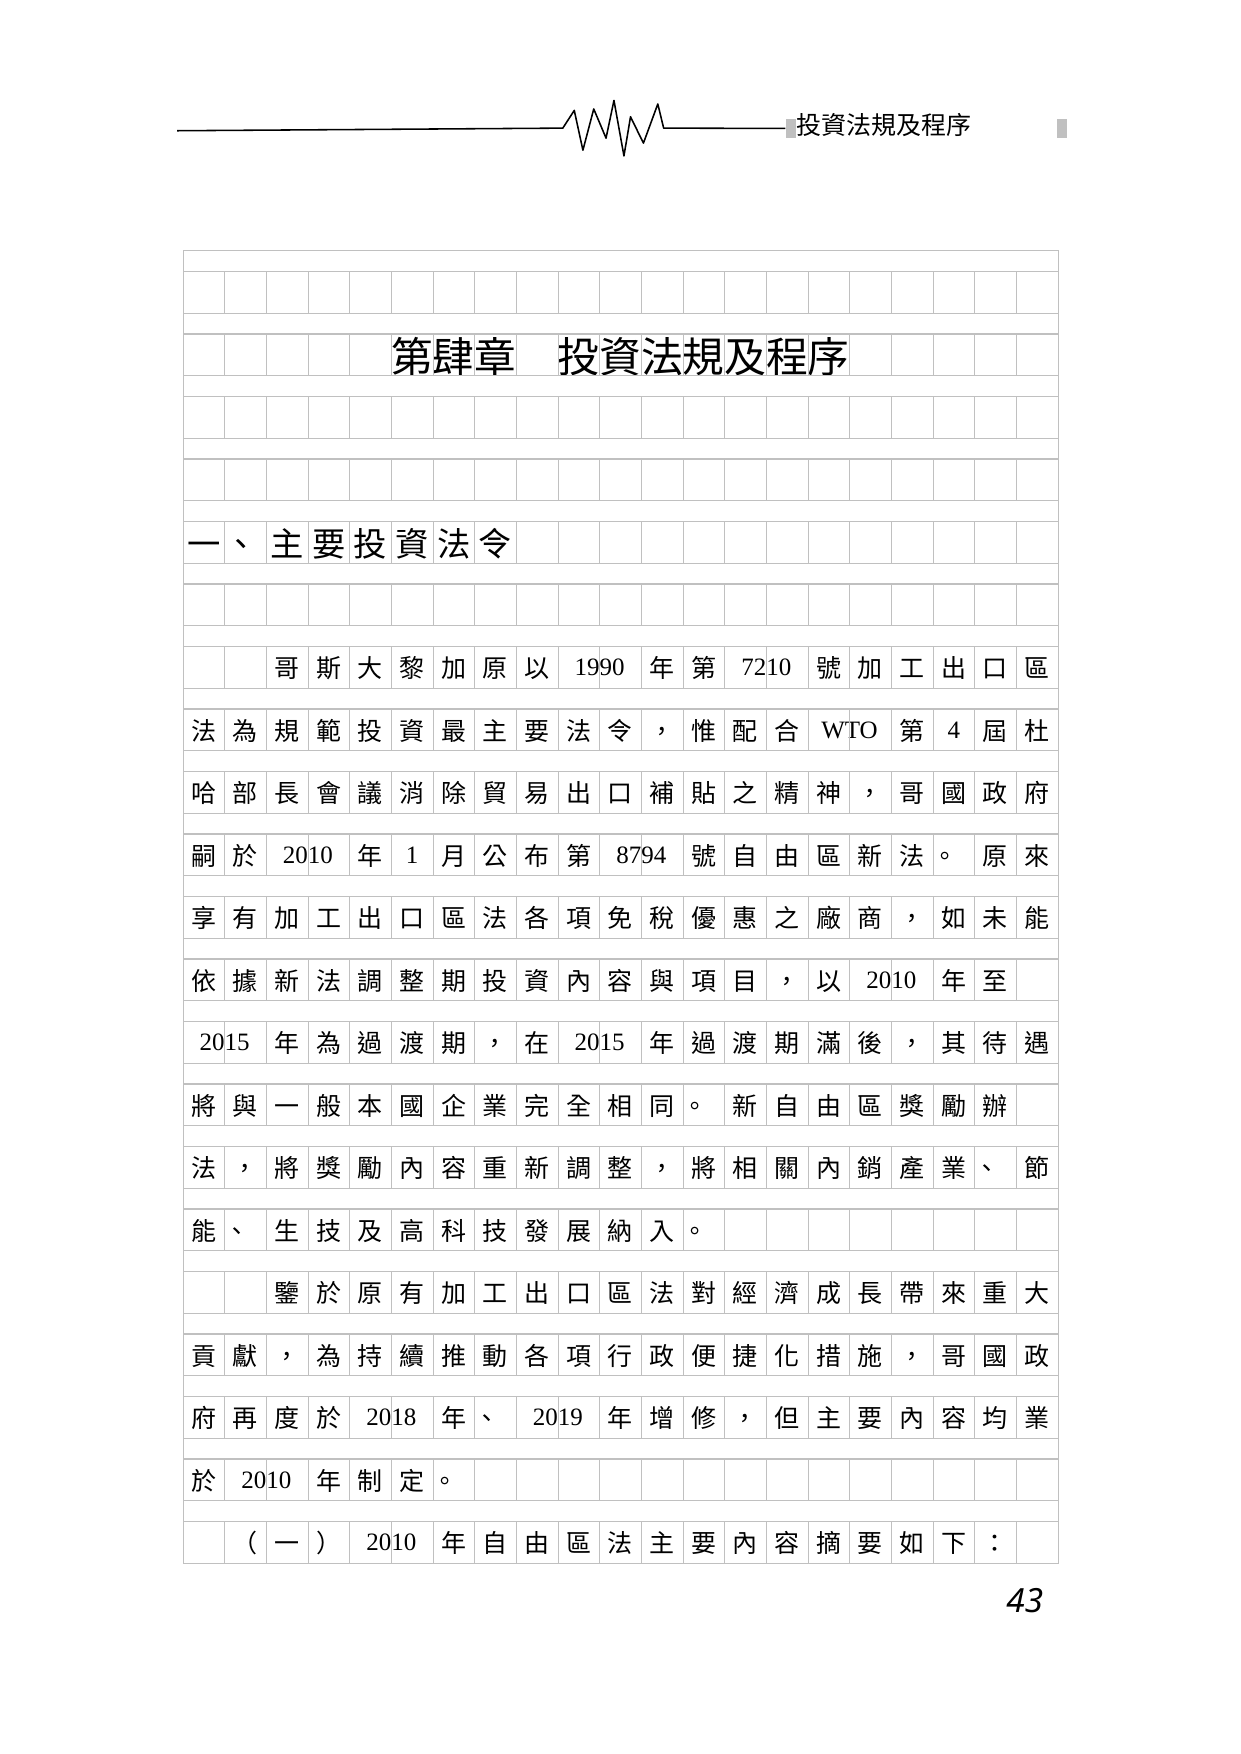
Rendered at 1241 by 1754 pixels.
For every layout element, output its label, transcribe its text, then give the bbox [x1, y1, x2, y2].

text 一、主要投資法令 [309, 522, 349, 563]
text 鑒於原有加工出口區法對經濟成長帶來重大貢獻，為持續推動各項行政便捷化措施，哥國政府再度於2018年、2019年增修，但主要內容均業於2010年制定。 [559, 1335, 599, 1375]
text （一）2010年自由區法主要內容摘要如下： [934, 1522, 974, 1563]
text 鑒於原有加工出口區法對經濟成長帶來重大貢獻，為持續推動各項行政便捷化措施，哥國政府再度於2018年、2019年增修，但主要內容均業於2010年制定。 [225, 1397, 266, 1438]
text 鑒於原有加工出口區法對經濟成長帶來重大貢獻，為持續推動各項行政便捷化措施，哥國政府再度於2018年、2019年增修，但主要內容均業於2010年制定。 [975, 1460, 1016, 1500]
text 鑒於原有加工出口區法對經濟成長帶來重大貢獻，為持續推動各項行政便捷化措施，哥國政府再度於2018年、2019年增修，但主要內容均業於2010年制定。 [684, 1460, 724, 1500]
text 鑒於原有加工出口區法對經濟成長帶來重大貢獻，為持續推動各項行政便捷化措施，哥國政府再度於2018年、2019年增修，但主要內容均業於2010年制定。 [975, 1272, 1016, 1313]
text 一、主要投資法令 [267, 522, 308, 563]
text （一）2010年自由區法主要內容摘要如下： [309, 1522, 349, 1563]
text 鑒於原有加工出口區法對經濟成長帶來重大貢獻，為持續推動各項行政便捷化措施，哥國政府再度於2018年、2019年增修，但主要內容均業於2010年制定。 [475, 1335, 516, 1375]
text 一、主要投資法令 [475, 522, 516, 563]
text 鑒於原有加工出口區法對經濟成長帶來重大貢獻，為持續推動各項行政便捷化措施，哥國政府再度於2018年、2019年增修，但主要內容均業於2010年制定。 [600, 1335, 641, 1375]
text 哥斯大黎加原以1990年第7210號加工出口區法為規範投資最主要法令，惟配合WTO第4屆杜哈部長會議消除貿易出口補貼之精神，哥國政府嗣於2010年1月公布第8794號自由區新法。原來享有加工出口區法各項免稅優惠之廠商，如未能依據新法調整期投資內容與項目，以2010年至2015年為過渡期，在2015年過渡期滿後，其待遇將與一般本國企業完全相同。新自由區獎勵辦法，將獎勵內容重新調整，將相關內銷產業、節能、生技及高科技發展納入。 [184, 1189, 1058, 1208]
text 第肆章 投資法規及程序 [892, 335, 933, 375]
text 鑒於原有加工出口區法對經濟成長帶來重大貢獻，為持續推動各項行政便捷化措施，哥國政府再度於2018年、2019年增修，但主要內容均業於2010年制定。 [809, 1335, 849, 1375]
text 鑒於原有加工出口區法對經濟成長帶來重大貢獻，為持續推動各項行政便捷化措施，哥國政府再度於2018年、2019年增修，但主要內容均業於2010年制定。 [767, 1335, 808, 1375]
text （一）2010年自由區法主要內容摘要如下： [892, 1522, 933, 1563]
text 鑒於原有加工出口區法對經濟成長帶來重大貢獻，為持續推動各項行政便捷化措施，哥國政府再度於2018年、2019年增修，但主要內容均業於2010年制定。 [892, 1272, 933, 1313]
text 第肆章 投資法規及程序 [684, 335, 724, 375]
text 鑒於原有加工出口區法對經濟成長帶來重大貢獻，為持續推動各項行政便捷化措施，哥國政府再度於2018年、2019年增修，但主要內容均業於2010年制定。 [934, 1397, 974, 1438]
text 鑒於原有加工出口區法對經濟成長帶來重大貢獻，為持續推動各項行政便捷化措施，哥國政府再度於2018年、2019年增修，但主要內容均業於2010年制定。 [184, 1335, 224, 1375]
text 第肆章 投資法規及程序 [434, 335, 474, 375]
text 鑒於原有加工出口區法對經濟成長帶來重大貢獻，為持續推動各項行政便捷化措施，哥國政府再度於2018年、2019年增修，但主要內容均業於2010年制定。 [517, 1335, 558, 1375]
text （一）2010年自由區法主要內容摘要如下： [850, 1522, 891, 1563]
text 一、主要投資法令 [975, 522, 1016, 563]
text （一）2010年自由區法主要內容摘要如下： [267, 1522, 308, 1563]
text 鑒於原有加工出口區法對經濟成長帶來重大貢獻，為持續推動各項行政便捷化措施，哥國政府再度於2018年、2019年增修，但主要內容均業於2010年制定。 [267, 1460, 308, 1500]
text 哥斯大黎加原以1990年第7210號加工出口區法為規範投資最主要法令，惟配合WTO第4屆杜哈部長會議消除貿易出口補貼之精神，哥國政府嗣於2010年1月公布第8794號自由區新法。原來享有加工出口區法各項免稅優惠之廠商，如未能依據新法調整期投資內容與項目，以2010年至2015年為過渡期，在2015年過渡期滿後，其待遇將與一般本國企業完全相同。新自由區獎勵辦法，將獎勵內容重新調整，將相關內銷產業、節能、生技及高科技發展納入。 [184, 1064, 1058, 1083]
text 鑒於原有加工出口區法對經濟成長帶來重大貢獻，為持續推動各項行政便捷化措施，哥國政府再度於2018年、2019年增修，但主要內容均業於2010年制定。 [434, 1397, 474, 1438]
text 第肆章 投資法規及程序 [1017, 335, 1058, 375]
text 鑒於原有加工出口區法對經濟成長帶來重大貢獻，為持續推動各項行政便捷化措施，哥國政府再度於2018年、2019年增修，但主要內容均業於2010年制定。 [434, 1272, 474, 1313]
text 鑒於原有加工出口區法對經濟成長帶來重大貢獻，為持續推動各項行政便捷化措施，哥國政府再度於2018年、2019年增修，但主要內容均業於2010年制定。 [517, 1397, 558, 1438]
text 鑒於原有加工出口區法對經濟成長帶來重大貢獻，為持續推動各項行政便捷化措施，哥國政府再度於2018年、2019年增修，但主要內容均業於2010年制定。 [850, 1272, 891, 1313]
text （一）2010年自由區法主要內容摘要如下： [434, 1522, 474, 1563]
text 一、主要投資法令 [517, 522, 558, 563]
text 第肆章 投資法規及程序 [184, 314, 1058, 333]
text （一）2010年自由區法主要內容摘要如下： [725, 1522, 766, 1563]
text 鑒於原有加工出口區法對經濟成長帶來重大貢獻，為持續推動各項行政便捷化措施，哥國政府再度於2018年、2019年增修，但主要內容均業於2010年制定。 [267, 1335, 308, 1375]
text 鑒於原有加工出口區法對經濟成長帶來重大貢獻，為持續推動各項行政便捷化措施，哥國政府再度於2018年、2019年增修，但主要內容均業於2010年制定。 [850, 1397, 891, 1438]
text 第肆章 投資法規及程序 [975, 335, 1016, 375]
text 鑒於原有加工出口區法對經濟成長帶來重大貢獻，為持續推動各項行政便捷化措施，哥國政府再度於2018年、2019年增修，但主要內容均業於2010年制定。 [184, 1397, 224, 1438]
text （一）2010年自由區法主要內容摘要如下： [207, 1501, 1058, 1521]
text 鑒於原有加工出口區法對經濟成長帶來重大貢獻，為持續推動各項行政便捷化措施，哥國政府再度於2018年、2019年增修，但主要內容均業於2010年制定。 [1017, 1272, 1058, 1313]
text （一）2010年自由區法主要內容摘要如下： [1017, 1522, 1058, 1563]
text 鑒於原有加工出口區法對經濟成長帶來重大貢獻，為持續推動各項行政便捷化措施，哥國政府再度於2018年、2019年增修，但主要內容均業於2010年制定。 [475, 1397, 516, 1438]
text 鑒於原有加工出口區法對經濟成長帶來重大貢獻，為持續推動各項行政便捷化措施，哥國政府再度於2018年、2019年增修，但主要內容均業於2010年制定。 [600, 1460, 641, 1500]
text （一）2010年自由區法主要內容摘要如下： [975, 1522, 1016, 1563]
text 鑒於原有加工出口區法對經濟成長帶來重大貢獻，為持續推動各項行政便捷化措施，哥國政府再度於2018年、2019年增修，但主要內容均業於2010年制定。 [392, 1460, 433, 1500]
text 鑒於原有加工出口區法對經濟成長帶來重大貢獻，為持續推動各項行政便捷化措施，哥國政府再度於2018年、2019年增修，但主要內容均業於2010年制定。 [642, 1272, 683, 1313]
text 哥斯大黎加原以1990年第7210號加工出口區法為規範投資最主要法令，惟配合WTO第4屆杜哈部長會議消除貿易出口補貼之精神，哥國政府嗣於2010年1月公布第8794號自由區新法。原來享有加工出口區法各項免稅優惠之廠商，如未能依據新法調整期投資內容與項目，以2010年至2015年為過渡期，在2015年過渡期滿後，其待遇將與一般本國企業完全相同。新自由區獎勵辦法，將獎勵內容重新調整，將相關內銷產業、節能、生技及高科技發展納入。 [184, 751, 1058, 771]
text 第肆章 投資法規及程序 [225, 335, 266, 375]
text 鑒於原有加工出口區法對經濟成長帶來重大貢獻，為持續推動各項行政便捷化措施，哥國政府再度於2018年、2019年增修，但主要內容均業於2010年制定。 [517, 1272, 558, 1313]
text 鑒於原有加工出口區法對經濟成長帶來重大貢獻，為持續推動各項行政便捷化措施，哥國政府再度於2018年、2019年增修，但主要內容均業於2010年制定。 [309, 1272, 349, 1313]
text 一、主要投資法令 [350, 522, 391, 563]
text 鑒於原有加工出口區法對經濟成長帶來重大貢獻，為持續推動各項行政便捷化措施，哥國政府再度於2018年、2019年增修，但主要內容均業於2010年制定。 [475, 1272, 516, 1313]
text （一）2010年自由區法主要內容摘要如下： [642, 1522, 683, 1563]
text 第肆章 投資法規及程序 [559, 335, 599, 375]
text 第肆章 投資法規及程序 [392, 335, 433, 375]
text （一）2010年自由區法主要內容摘要如下： [517, 1522, 558, 1563]
text （一）2010年自由區法主要內容摘要如下： [392, 1522, 433, 1563]
text 鑒於原有加工出口區法對經濟成長帶來重大貢獻，為持續推動各項行政便捷化措施，哥國政府再度於2018年、2019年增修，但主要內容均業於2010年制定。 [1017, 1397, 1058, 1438]
text 鑒於原有加工出口區法對經濟成長帶來重大貢獻，為持續推動各項行政便捷化措施，哥國政府再度於2018年、2019年增修，但主要內容均業於2010年制定。 [350, 1397, 391, 1438]
text 第肆章 投資法規及程序 [725, 335, 766, 375]
text 鑒於原有加工出口區法對經濟成長帶來重大貢獻，為持續推動各項行政便捷化措施，哥國政府再度於2018年、2019年增修，但主要內容均業於2010年制定。 [892, 1460, 933, 1500]
text （一）2010年自由區法主要內容摘要如下： [684, 1522, 724, 1563]
text 第肆章 投資法規及程序 [767, 335, 808, 375]
text 鑒於原有加工出口區法對經濟成長帶來重大貢獻，為持續推動各項行政便捷化措施，哥國政府再度於2018年、2019年增修，但主要內容均業於2010年制定。 [642, 1335, 683, 1375]
text 第肆章 投資法規及程序 [934, 335, 974, 375]
text 第肆章 投資法規及程序 [642, 335, 683, 375]
text 鑒於原有加工出口區法對經濟成長帶來重大貢獻，為持續推動各項行政便捷化措施，哥國政府再度於2018年、2019年增修，但主要內容均業於2010年制定。 [809, 1460, 849, 1500]
text 第肆章 投資法規及程序 [267, 335, 308, 375]
text 一、主要投資法令 [225, 522, 266, 563]
text 鑒於原有加工出口區法對經濟成長帶來重大貢獻，為持續推動各項行政便捷化措施，哥國政府再度於2018年、2019年增修，但主要內容均業於2010年制定。 [184, 1439, 1058, 1458]
text 鑒於原有加工出口區法對經濟成長帶來重大貢獻，為持續推動各項行政便捷化措施，哥國政府再度於2018年、2019年增修，但主要內容均業於2010年制定。 [475, 1460, 516, 1500]
text 鑒於原有加工出口區法對經濟成長帶來重大貢獻，為持續推動各項行政便捷化措施，哥國政府再度於2018年、2019年增修，但主要內容均業於2010年制定。 [600, 1272, 641, 1313]
text 哥斯大黎加原以1990年第7210號加工出口區法為規範投資最主要法令，惟配合WTO第4屆杜哈部長會議消除貿易出口補貼之精神，哥國政府嗣於2010年1月公布第8794號自由區新法。原來享有加工出口區法各項免稅優惠之廠商，如未能依據新法調整期投資內容與項目，以2010年至2015年為過渡期，在2015年過渡期滿後，其待遇將與一般本國企業完全相同。新自由區獎勵辦法，將獎勵內容重新調整，將相關內銷產業、節能、生技及高科技發展納入。 [184, 876, 1058, 896]
text 鑒於原有加工出口區法對經濟成長帶來重大貢獻，為持續推動各項行政便捷化措施，哥國政府再度於2018年、2019年增修，但主要內容均業於2010年制定。 [725, 1335, 766, 1375]
text 一、主要投資法令 [767, 522, 808, 563]
text 鑒於原有加工出口區法對經濟成長帶來重大貢獻，為持續推動各項行政便捷化措施，哥國政府再度於2018年、2019年增修，但主要內容均業於2010年制定。 [684, 1397, 724, 1438]
text 鑒於原有加工出口區法對經濟成長帶來重大貢獻，為持續推動各項行政便捷化措施，哥國政府再度於2018年、2019年增修，但主要內容均業於2010年制定。 [684, 1335, 724, 1375]
text 一、主要投資法令 [184, 522, 224, 563]
text 一、主要投資法令 [559, 522, 599, 563]
text 一、主要投資法令 [392, 522, 433, 563]
text 鑒於原有加工出口區法對經濟成長帶來重大貢獻，為持續推動各項行政便捷化措施，哥國政府再度於2018年、2019年增修，但主要內容均業於2010年制定。 [767, 1397, 808, 1438]
text （一）2010年自由區法主要內容摘要如下： [475, 1522, 516, 1563]
text 鑒於原有加工出口區法對經濟成長帶來重大貢獻，為持續推動各項行政便捷化措施，哥國政府再度於2018年、2019年增修，但主要內容均業於2010年制定。 [809, 1397, 849, 1438]
text 第肆章 投資法規及程序 [309, 335, 349, 375]
text 第肆章 投資法規及程序 [475, 335, 516, 375]
text 鑒於原有加工出口區法對經濟成長帶來重大貢獻，為持續推動各項行政便捷化措施，哥國政府再度於2018年、2019年增修，但主要內容均業於2010年制定。 [184, 1460, 224, 1500]
text 鑒於原有加工出口區法對經濟成長帶來重大貢獻，為持續推動各項行政便捷化措施，哥國政府再度於2018年、2019年增修，但主要內容均業於2010年制定。 [309, 1460, 349, 1500]
text （一）2010年自由區法主要內容摘要如下： [767, 1522, 808, 1563]
text 一、主要投資法令 [1017, 522, 1058, 563]
text 鑒於原有加工出口區法對經濟成長帶來重大貢獻，為持續推動各項行政便捷化措施，哥國政府再度於2018年、2019年增修，但主要內容均業於2010年制定。 [350, 1460, 391, 1500]
text 鑒於原有加工出口區法對經濟成長帶來重大貢獻，為持續推動各項行政便捷化措施，哥國政府再度於2018年、2019年增修，但主要內容均業於2010年制定。 [309, 1335, 349, 1375]
text 鑒於原有加工出口區法對經濟成長帶來重大貢獻，為持續推動各項行政便捷化措施，哥國政府再度於2018年、2019年增修，但主要內容均業於2010年制定。 [725, 1272, 766, 1313]
text 哥斯大黎加原以1990年第7210號加工出口區法為規範投資最主要法令，惟配合WTO第4屆杜哈部長會議消除貿易出口補貼之精神，哥國政府嗣於2010年1月公布第8794號自由區新法。原來享有加工出口區法各項免稅優惠之廠商，如未能依據新法調整期投資內容與項目，以2010年至2015年為過渡期，在2015年過渡期滿後，其待遇將與一般本國企業完全相同。新自由區獎勵辦法，將獎勵內容重新調整，將相關內銷產業、節能、生技及高科技發展納入。 [184, 1001, 1058, 1021]
text 一、主要投資法令 [642, 522, 683, 563]
text （一）2010年自由區法主要內容摘要如下： [600, 1522, 641, 1563]
text 鑒於原有加工出口區法對經濟成長帶來重大貢獻，為持續推動各項行政便捷化措施，哥國政府再度於2018年、2019年增修，但主要內容均業於2010年制定。 [559, 1460, 599, 1500]
text 第肆章 投資法規及程序 [600, 335, 641, 375]
text 鑒於原有加工出口區法對經濟成長帶來重大貢獻，為持續推動各項行政便捷化措施，哥國政府再度於2018年、2019年增修，但主要內容均業於2010年制定。 [225, 1335, 266, 1375]
text 鑒於原有加工出口區法對經濟成長帶來重大貢獻，為持續推動各項行政便捷化措施，哥國政府再度於2018年、2019年增修，但主要內容均業於2010年制定。 [850, 1335, 891, 1375]
text 哥斯大黎加原以1990年第7210號加工出口區法為規範投資最主要法令，惟配合WTO第4屆杜哈部長會議消除貿易出口補貼之精神，哥國政府嗣於2010年1月公布第8794號自由區新法。原來享有加工出口區法各項免稅優惠之廠商，如未能依據新法調整期投資內容與項目，以2010年至2015年為過渡期，在2015年過渡期滿後，其待遇將與一般本國企業完全相同。新自由區獎勵辦法，將獎勵內容重新調整，將相關內銷產業、節能、生技及高科技發展納入。 [184, 626, 1058, 646]
text 鑒於原有加工出口區法對經濟成長帶來重大貢獻，為持續推動各項行政便捷化措施，哥國政府再度於2018年、2019年增修，但主要內容均業於2010年制定。 [350, 1272, 391, 1313]
text 一、主要投資法令 [934, 522, 974, 563]
text 鑒於原有加工出口區法對經濟成長帶來重大貢獻，為持續推動各項行政便捷化措施，哥國政府再度於2018年、2019年增修，但主要內容均業於2010年制定。 [225, 1272, 266, 1313]
text 第肆章 投資法規及程序 [392, 343, 410, 375]
text 鑒於原有加工出口區法對經濟成長帶來重大貢獻，為持續推動各項行政便捷化措施，哥國政府再度於2018年、2019年增修，但主要內容均業於2010年制定。 [642, 1460, 683, 1500]
text 鑒於原有加工出口區法對經濟成長帶來重大貢獻，為持續推動各項行政便捷化措施，哥國政府再度於2018年、2019年增修，但主要內容均業於2010年制定。 [267, 1397, 308, 1438]
text 哥斯大黎加原以1990年第7210號加工出口區法為規範投資最主要法令，惟配合WTO第4屆杜哈部長會議消除貿易出口補貼之精神，哥國政府嗣於2010年1月公布第8794號自由區新法。原來享有加工出口區法各項免稅優惠之廠商，如未能依據新法調整期投資內容與項目，以2010年至2015年為過渡期，在2015年過渡期滿後，其待遇將與一般本國企業完全相同。新自由區獎勵辦法，將獎勵內容重新調整，將相關內銷產業、節能、生技及高科技發展納入。 [184, 814, 1058, 833]
text 鑒於原有加工出口區法對經濟成長帶來重大貢獻，為持續推動各項行政便捷化措施，哥國政府再度於2018年、2019年增修，但主要內容均業於2010年制定。 [725, 1397, 766, 1438]
text 鑒於原有加工出口區法對經濟成長帶來重大貢獻，為持續推動各項行政便捷化措施，哥國政府再度於2018年、2019年增修，但主要內容均業於2010年制定。 [434, 1460, 474, 1500]
text 一、主要投資法令 [434, 522, 474, 563]
text 哥斯大黎加原以1990年第7210號加工出口區法為規範投資最主要法令，惟配合WTO第4屆杜哈部長會議消除貿易出口補貼之精神，哥國政府嗣於2010年1月公布第8794號自由區新法。原來享有加工出口區法各項免稅優惠之廠商，如未能依據新法調整期投資內容與項目，以2010年至2015年為過渡期，在2015年過渡期滿後，其待遇將與一般本國企業完全相同。新自由區獎勵辦法，將獎勵內容重新調整，將相關內銷產業、節能、生技及高科技發展納入。 [184, 689, 1058, 708]
text 第肆章 投資法規及程序 [517, 335, 558, 375]
text 鑒於原有加工出口區法對經濟成長帶來重大貢獻，為持續推動各項行政便捷化措施，哥國政府再度於2018年、2019年增修，但主要內容均業於2010年制定。 [1017, 1335, 1058, 1375]
text 哥斯大黎加原以1990年第7210號加工出口區法為規範投資最主要法令，惟配合WTO第4屆杜哈部長會議消除貿易出口補貼之精神，哥國政府嗣於2010年1月公布第8794號自由區新法。原來享有加工出口區法各項免稅優惠之廠商，如未能依據新法調整期投資內容與項目，以2010年至2015年為過渡期，在2015年過渡期滿後，其待遇將與一般本國企業完全相同。新自由區獎勵辦法，將獎勵內容重新調整，將相關內銷產業、節能、生技及高科技發展納入。 [184, 1126, 1058, 1146]
text 鑒於原有加工出口區法對經濟成長帶來重大貢獻，為持續推動各項行政便捷化措施，哥國政府再度於2018年、2019年增修，但主要內容均業於2010年制定。 [225, 1460, 266, 1500]
text 鑒於原有加工出口區法對經濟成長帶來重大貢獻，為持續推動各項行政便捷化措施，哥國政府再度於2018年、2019年增修，但主要內容均業於2010年制定。 [184, 1314, 1058, 1333]
text 鑒於原有加工出口區法對經濟成長帶來重大貢獻，為持續推動各項行政便捷化措施，哥國政府再度於2018年、2019年增修，但主要內容均業於2010年制定。 [642, 1397, 683, 1438]
text 鑒於原有加工出口區法對經濟成長帶來重大貢獻，為持續推動各項行政便捷化措施，哥國政府再度於2018年、2019年增修，但主要內容均業於2010年制定。 [434, 1335, 474, 1375]
text 鑒於原有加工出口區法對經濟成長帶來重大貢獻，為持續推動各項行政便捷化措施，哥國政府再度於2018年、2019年增修，但主要內容均業於2010年制定。 [392, 1272, 433, 1313]
text 鑒於原有加工出口區法對經濟成長帶來重大貢獻，為持續推動各項行政便捷化措施，哥國政府再度於2018年、2019年增修，但主要內容均業於2010年制定。 [1017, 1460, 1058, 1500]
text 鑒於原有加工出口區法對經濟成長帶來重大貢獻，為持續推動各項行政便捷化措施，哥國政府再度於2018年、2019年增修，但主要內容均業於2010年制定。 [809, 1272, 849, 1313]
text 一、主要投資法令 [684, 522, 724, 563]
text 鑒於原有加工出口區法對經濟成長帶來重大貢獻，為持續推動各項行政便捷化措施，哥國政府再度於2018年、2019年增修，但主要內容均業於2010年制定。 [975, 1397, 1016, 1438]
text （一）2010年自由區法主要內容摘要如下： [809, 1522, 849, 1563]
text 第肆章 投資法規及程序 [350, 335, 391, 375]
text 第肆章 投資法規及程序 [738, 342, 758, 365]
text 一、主要投資法令 [892, 522, 933, 563]
text 鑒於原有加工出口區法對經濟成長帶來重大貢獻，為持續推動各項行政便捷化措施，哥國政府再度於2018年、2019年增修，但主要內容均業於2010年制定。 [892, 1397, 933, 1438]
text 鑒於原有加工出口區法對經濟成長帶來重大貢獻，為持續推動各項行政便捷化措施，哥國政府再度於2018年、2019年增修，但主要內容均業於2010年制定。 [684, 1272, 724, 1313]
text 一、主要投資法令 [809, 522, 849, 563]
text 鑒於原有加工出口區法對經濟成長帶來重大貢獻，為持續推動各項行政便捷化措施，哥國政府再度於2018年、2019年增修，但主要內容均業於2010年制定。 [725, 1460, 766, 1500]
text 第肆章 投資法規及程序 [850, 335, 891, 375]
text 一、主要投資法令 [600, 522, 641, 563]
text 鑒於原有加工出口區法對經濟成長帶來重大貢獻，為持續推動各項行政便捷化措施，哥國政府再度於2018年、2019年增修，但主要內容均業於2010年制定。 [975, 1335, 1016, 1375]
text 鑒於原有加工出口區法對經濟成長帶來重大貢獻，為持續推動各項行政便捷化措施，哥國政府再度於2018年、2019年增修，但主要內容均業於2010年制定。 [350, 1335, 391, 1375]
text （一）2010年自由區法主要內容摘要如下： [559, 1522, 599, 1563]
text 鑒於原有加工出口區法對經濟成長帶來重大貢獻，為持續推動各項行政便捷化措施，哥國政府再度於2018年、2019年增修，但主要內容均業於2010年制定。 [850, 1460, 891, 1500]
text 鑒於原有加工出口區法對經濟成長帶來重大貢獻，為持續推動各項行政便捷化措施，哥國政府再度於2018年、2019年增修，但主要內容均業於2010年制定。 [267, 1272, 308, 1313]
text 第肆章 投資法規及程序 [184, 335, 224, 375]
text 鑒於原有加工出口區法對經濟成長帶來重大貢獻，為持續推動各項行政便捷化措施，哥國政府再度於2018年、2019年增修，但主要內容均業於2010年制定。 [392, 1335, 433, 1375]
text 鑒於原有加工出口區法對經濟成長帶來重大貢獻，為持續推動各項行政便捷化措施，哥國政府再度於2018年、2019年增修，但主要內容均業於2010年制定。 [184, 1376, 1058, 1396]
text 第肆章 投資法規及程序 [809, 335, 849, 375]
text 一、主要投資法令 [184, 501, 1058, 521]
text 一、主要投資法令 [725, 522, 766, 563]
text （一）2010年自由區法主要內容摘要如下： [207, 1522, 224, 1563]
text 鑒於原有加工出口區法對經濟成長帶來重大貢獻，為持續推動各項行政便捷化措施，哥國政府再度於2018年、2019年增修，但主要內容均業於2010年制定。 [184, 1272, 224, 1313]
text 鑒於原有加工出口區法對經濟成長帶來重大貢獻，為持續推動各項行政便捷化措施，哥國政府再度於2018年、2019年增修，但主要內容均業於2010年制定。 [767, 1272, 808, 1313]
text 鑒於原有加工出口區法對經濟成長帶來重大貢獻，為持續推動各項行政便捷化措施，哥國政府再度於2018年、2019年增修，但主要內容均業於2010年制定。 [559, 1272, 599, 1313]
text 哥斯大黎加原以1990年第7210號加工出口區法為規範投資最主要法令，惟配合WTO第4屆杜哈部長會議消除貿易出口補貼之精神，哥國政府嗣於2010年1月公布第8794號自由區新法。原來享有加工出口區法各項免稅優惠之廠商，如未能依據新法調整期投資內容與項目，以2010年至2015年為過渡期，在2015年過渡期滿後，其待遇將與一般本國企業完全相同。新自由區獎勵辦法，將獎勵內容重新調整，將相關內銷產業、節能、生技及高科技發展納入。 [184, 939, 1058, 958]
text 鑒於原有加工出口區法對經濟成長帶來重大貢獻，為持續推動各項行政便捷化措施，哥國政府再度於2018年、2019年增修，但主要內容均業於2010年制定。 [600, 1397, 641, 1438]
text 鑒於原有加工出口區法對經濟成長帶來重大貢獻，為持續推動各項行政便捷化措施，哥國政府再度於2018年、2019年增修，但主要內容均業於2010年制定。 [892, 1335, 933, 1375]
text （一）2010年自由區法主要內容摘要如下： [225, 1522, 266, 1563]
text 一、主要投資法令 [850, 522, 891, 563]
text 鑒於原有加工出口區法對經濟成長帶來重大貢獻，為持續推動各項行政便捷化措施，哥國政府再度於2018年、2019年增修，但主要內容均業於2010年制定。 [934, 1272, 974, 1313]
text 鑒於原有加工出口區法對經濟成長帶來重大貢獻，為持續推動各項行政便捷化措施，哥國政府再度於2018年、2019年增修，但主要內容均業於2010年制定。 [934, 1460, 974, 1500]
text 鑒於原有加工出口區法對經濟成長帶來重大貢獻，為持續推動各項行政便捷化措施，哥國政府再度於2018年、2019年增修，但主要內容均業於2010年制定。 [767, 1460, 808, 1500]
text 鑒於原有加工出口區法對經濟成長帶來重大貢獻，為持續推動各項行政便捷化措施，哥國政府再度於2018年、2019年增修，但主要內容均業於2010年制定。 [559, 1397, 599, 1438]
text （一）2010年自由區法主要內容摘要如下： [350, 1522, 391, 1563]
text 鑒於原有加工出口區法對經濟成長帶來重大貢獻，為持續推動各項行政便捷化措施，哥國政府再度於2018年、2019年增修，但主要內容均業於2010年制定。 [517, 1460, 558, 1500]
text 鑒於原有加工出口區法對經濟成長帶來重大貢獻，為持續推動各項行政便捷化措施，哥國政府再度於2018年、2019年增修，但主要內容均業於2010年制定。 [392, 1397, 433, 1438]
text 鑒於原有加工出口區法對經濟成長帶來重大貢獻，為持續推動各項行政便捷化措施，哥國政府再度於2018年、2019年增修，但主要內容均業於2010年制定。 [934, 1335, 974, 1375]
text 鑒於原有加工出口區法對經濟成長帶來重大貢獻，為持續推動各項行政便捷化措施，哥國政府再度於2018年、2019年增修，但主要內容均業於2010年制定。 [184, 1251, 1058, 1271]
text 鑒於原有加工出口區法對經濟成長帶來重大貢獻，為持續推動各項行政便捷化措施，哥國政府再度於2018年、2019年增修，但主要內容均業於2010年制定。 [309, 1397, 349, 1438]
